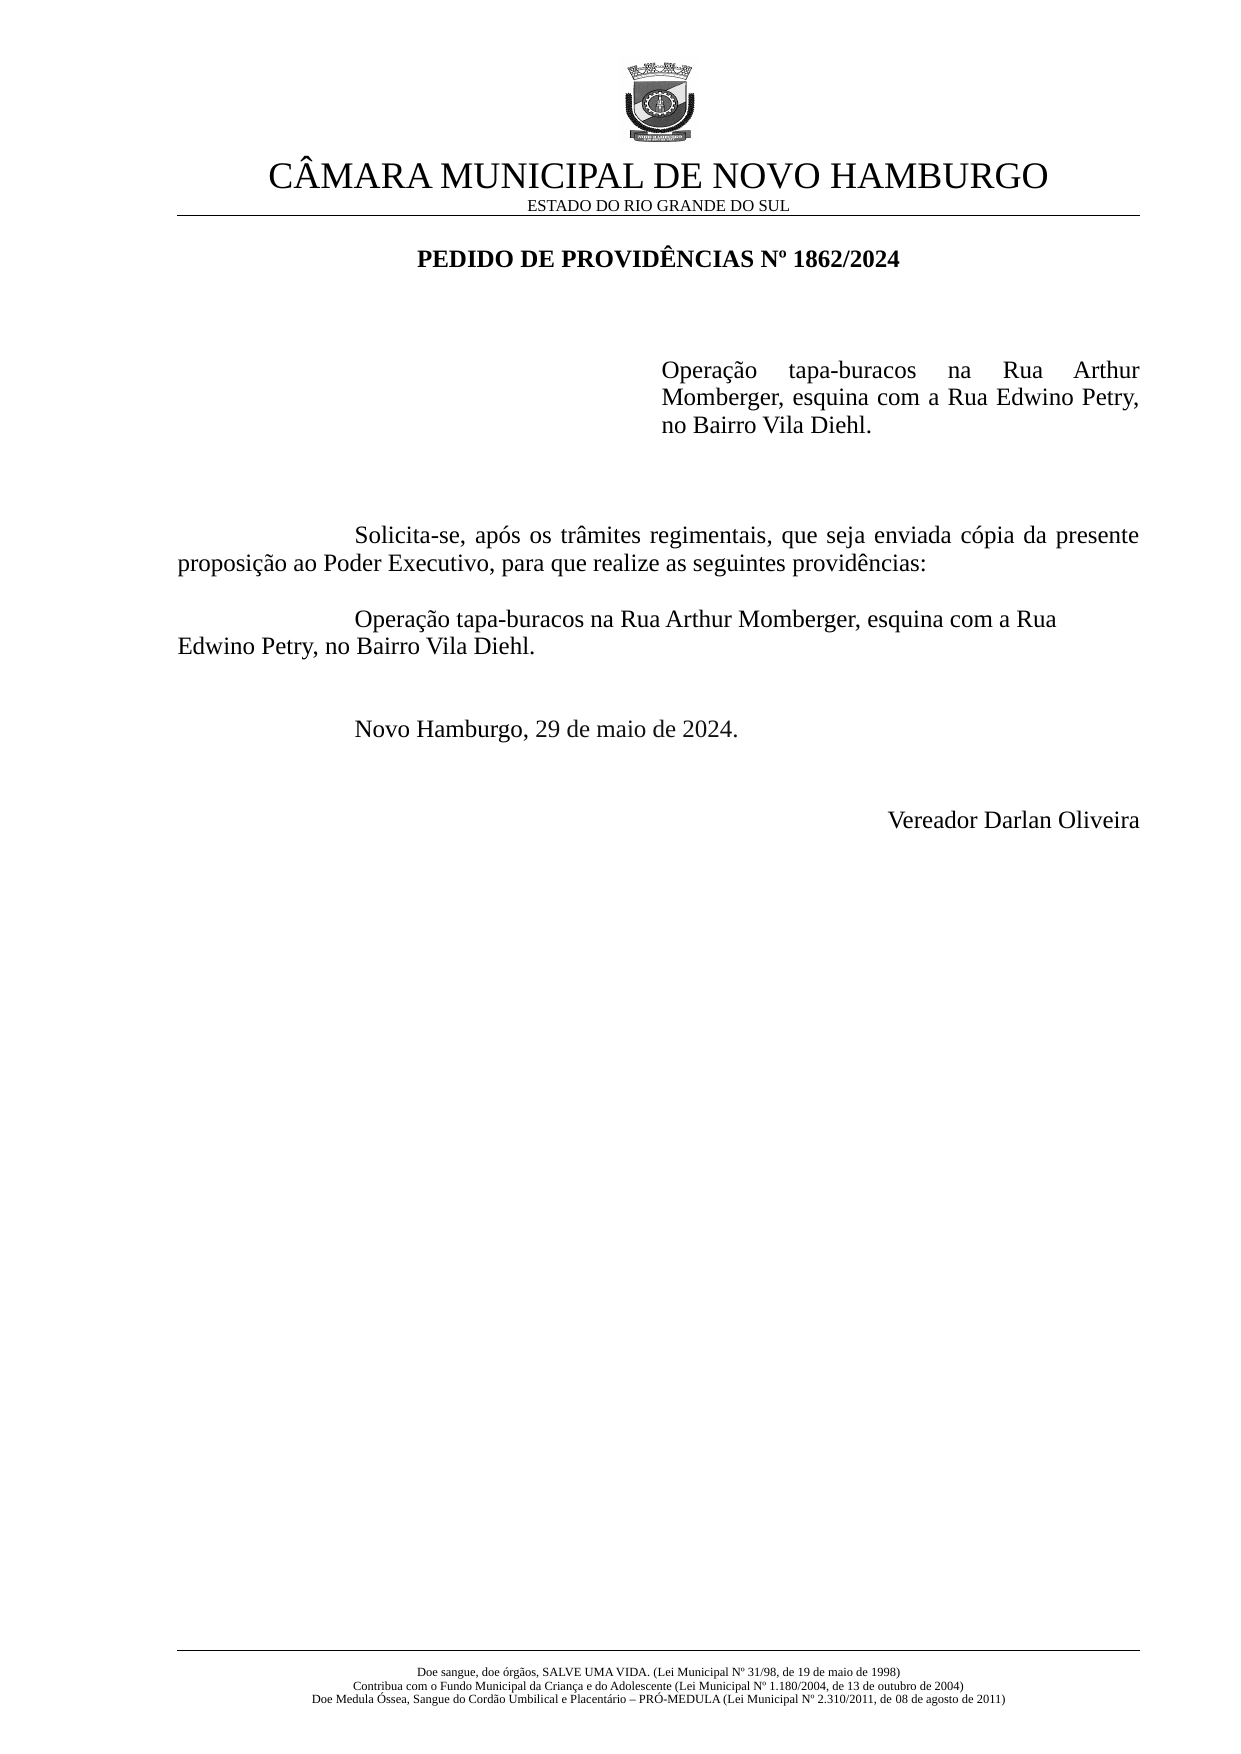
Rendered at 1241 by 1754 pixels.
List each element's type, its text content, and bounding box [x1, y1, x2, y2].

text PEDIDO DE PROVIDÊNCIAS Nº 1862/2024 [177, 245, 1140, 273]
text Solicita-se, após os trâmites regimentais, que seja enviada cópia da presente proposição ao Poder Executivo, para que realize as seguintes providências: [177, 522, 1140, 577]
text Operação tapa-buracos na Rua Arthur Momberger, esquina com a Rua Edwino Petry, no Bairro Vila Diehl. [661, 356, 1140, 439]
text Novo Hamburgo, 29 de maio de 2024. [177, 716, 1140, 743]
text Vereador Darlan Oliveira [177, 806, 1140, 834]
text Operação tapa-buracos na Rua Arthur Momberger, esquina com a Rua Edwino Petry, no Bairro Vila Diehl. [177, 605, 1140, 660]
